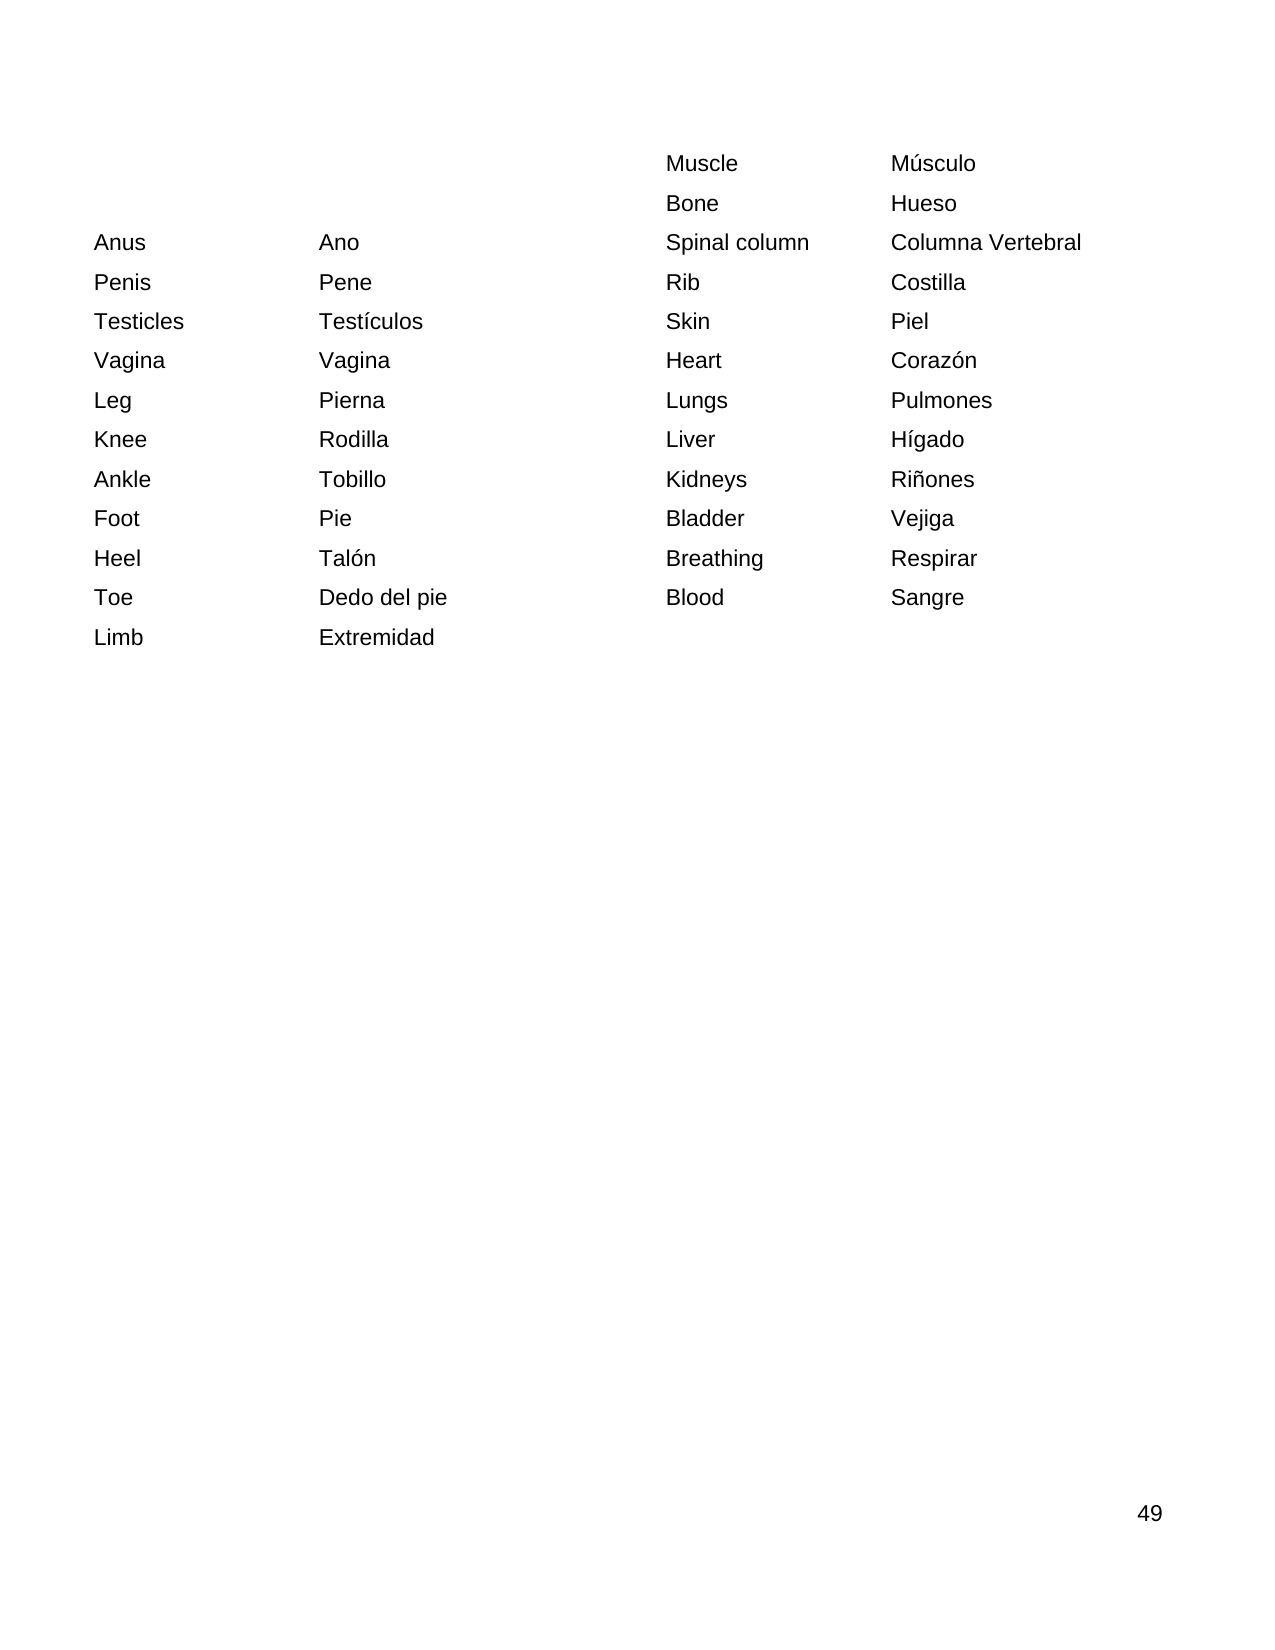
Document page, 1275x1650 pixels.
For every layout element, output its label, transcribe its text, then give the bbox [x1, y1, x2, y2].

text Penis Pene [94, 268, 591, 295]
text Rib Costilla [666, 268, 1162, 295]
text Lungs Pulmones [666, 387, 1162, 413]
text Toe Dedo del pie [94, 584, 591, 611]
text Liver Hígado [666, 426, 1162, 453]
text Skin Piel [666, 308, 1162, 334]
text Testicles Testículos [94, 308, 591, 334]
text Heart Corazón [666, 347, 1162, 374]
text Bladder Vejiga [666, 505, 1162, 532]
text Spinal column Columna Vertebral [666, 229, 1162, 255]
text Limb Extremidad [94, 624, 591, 650]
text Leg Pierna [94, 387, 591, 413]
text Bone Hueso [666, 189, 1162, 216]
text Ankle Tobillo [94, 466, 591, 492]
text Blood Sangre [666, 584, 1162, 611]
text Vagina Vagina [94, 347, 591, 374]
text Muscle Músculo [666, 150, 1162, 176]
text Heel Talón [94, 545, 591, 571]
text Anus Ano [94, 229, 591, 255]
text Breathing Respirar [666, 545, 1162, 571]
text Kidneys Riñones [666, 466, 1162, 492]
text Foot Pie [94, 505, 591, 532]
text Knee Rodilla [94, 426, 591, 453]
